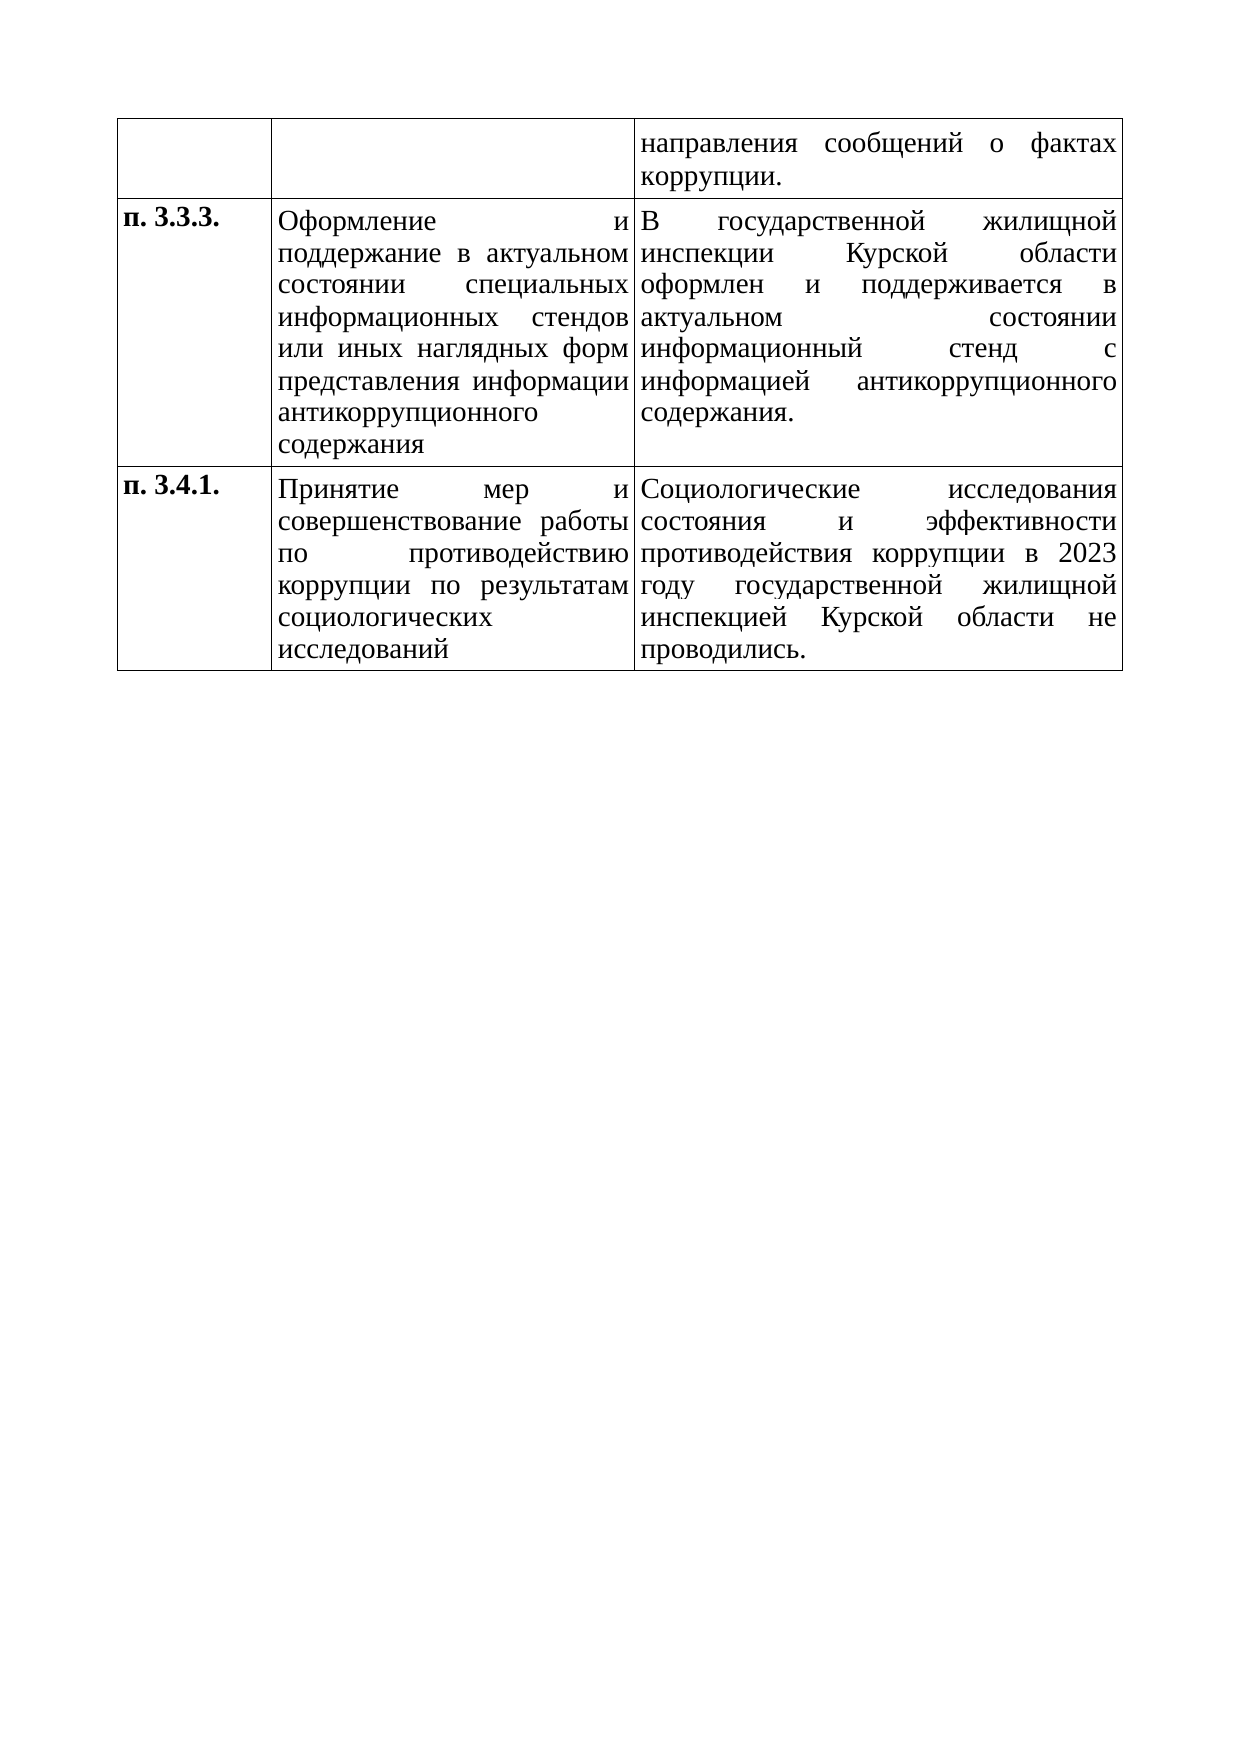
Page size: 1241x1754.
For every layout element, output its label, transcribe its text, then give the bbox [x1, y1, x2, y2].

table_cell Социологические исследования состояния и эффективности противодействия коррупции в 2023 году государственной жилищной инспекцией Курской области не проводились. [635, 467, 1122, 670]
table_cell [118, 119, 271, 198]
table_cell [272, 119, 634, 198]
table_cell В государственной жилищной инспекции Курской области оформлен и поддерживается в актуальном состоянии информационный стенд с информацией антикоррупционного содержания. [635, 199, 1122, 466]
table_cell Оформление и поддержание в актуальном состоянии специальных информационных стендов или иных наглядных форм представления информации антикоррупционного содержания [272, 199, 634, 466]
table_cell п. 3.4.1. [118, 467, 271, 670]
table_cell направления сообщений о фактах коррупции. [635, 119, 1122, 198]
table_cell Принятие мер и совершенствование работы по противодействию коррупции по результатам социологических исследований [272, 467, 634, 670]
table_cell п. 3.3.3. [118, 199, 271, 466]
